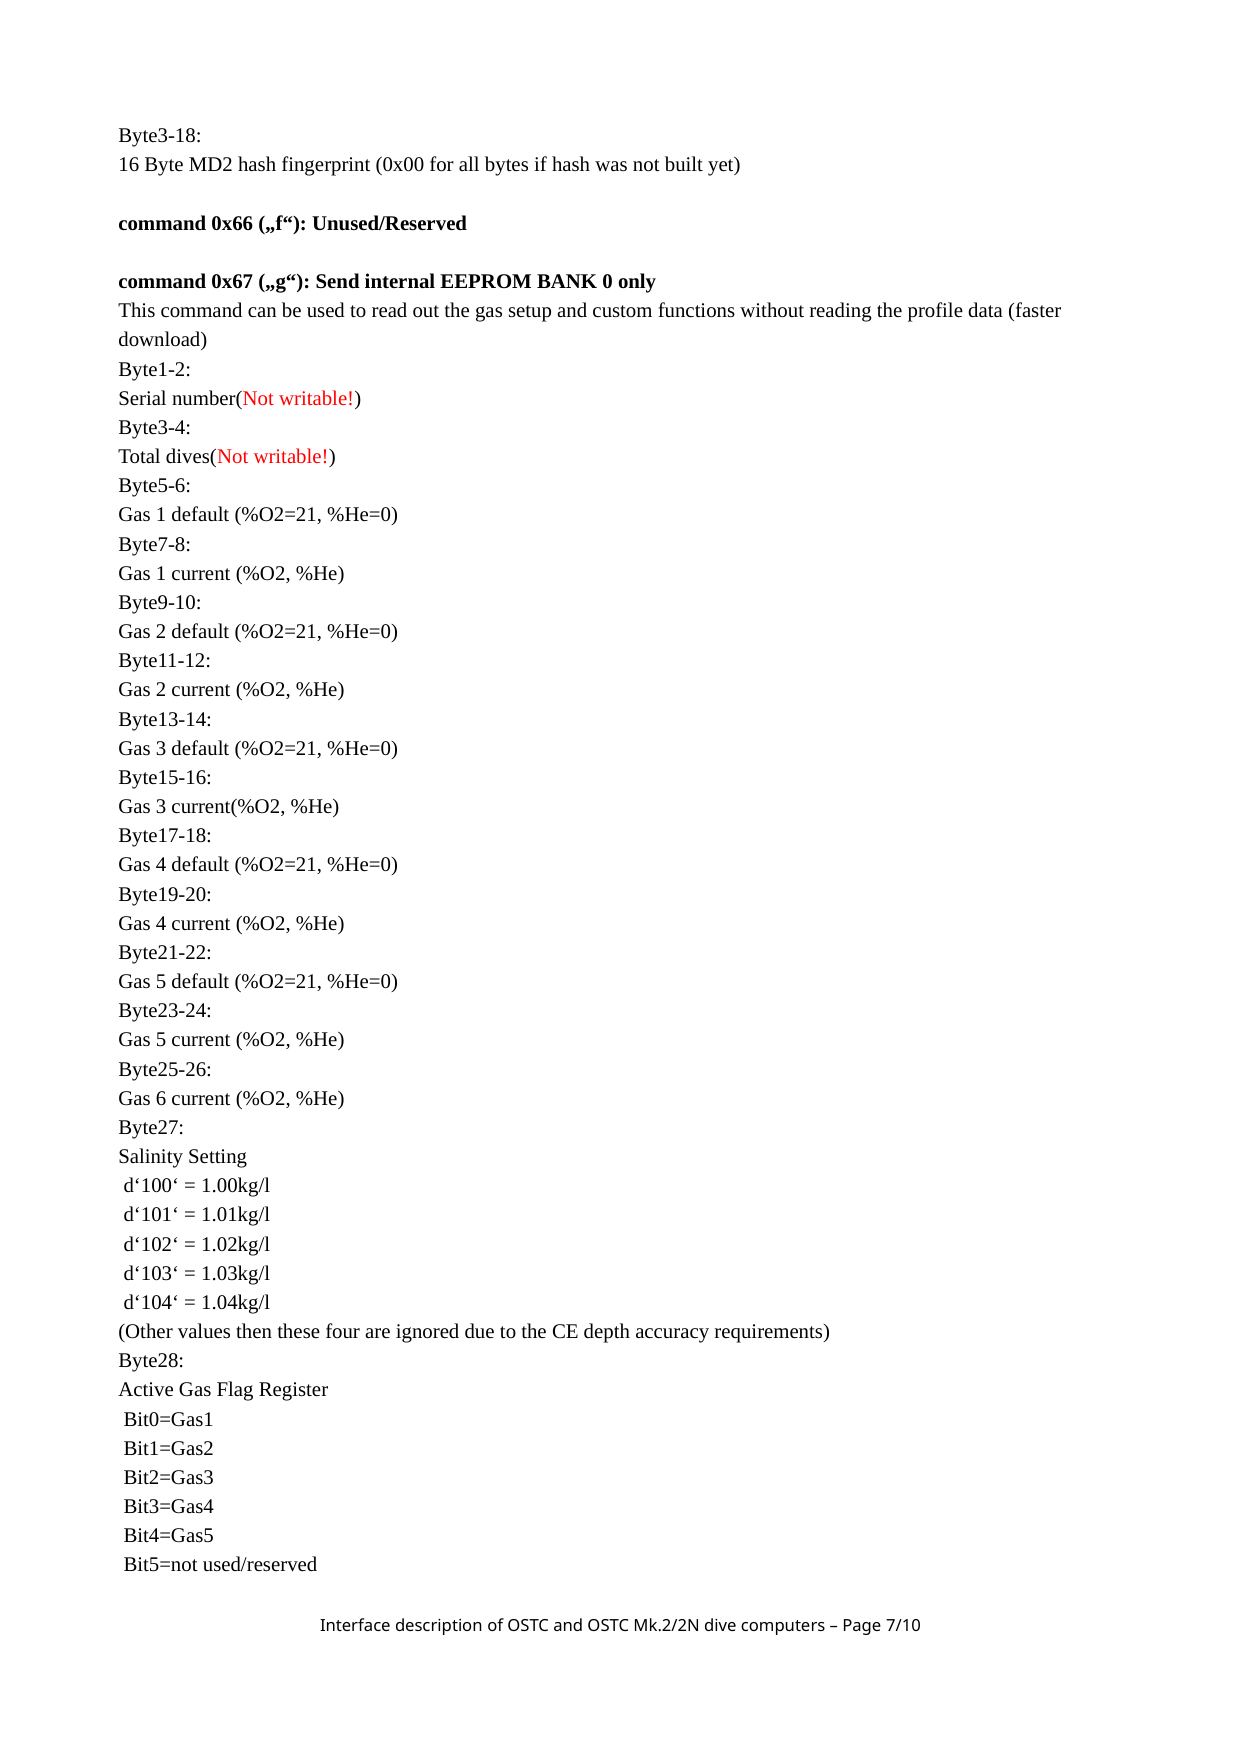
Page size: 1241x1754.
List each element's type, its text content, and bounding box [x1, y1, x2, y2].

text Byte1-2: [118, 351, 1122, 381]
text 16 Byte MD2 hash fingerprint (0x00 for all bytes if hash was not built yet) [118, 147, 1122, 176]
text Active Gas Flag Register [118, 1372, 1122, 1401]
text (Other values then these four are ignored due to the CE depth accuracy requirements) [118, 1314, 1122, 1343]
text Gas 4 default (%O2=21, %He=0) [118, 847, 1122, 876]
text Gas 5 default (%O2=21, %He=0) [118, 964, 1122, 993]
text Serial number(Not writable!) [118, 381, 1122, 410]
text Byte23-24: [118, 993, 1122, 1022]
text Salinity Setting [118, 1139, 1122, 1168]
text Byte17-18: [118, 818, 1122, 847]
text Byte13-14: [118, 701, 1122, 731]
text Bit4=Gas5 [118, 1518, 1122, 1547]
text Byte19-20: [118, 876, 1122, 906]
text d‘100‘ = 1.00kg/l [118, 1168, 1122, 1197]
text Gas 2 current (%O2, %He) [118, 672, 1122, 701]
text Gas 5 current (%O2, %He) [118, 1022, 1122, 1051]
text command 0x67 („g“): Send internal EEPROM BANK 0 only [118, 264, 1122, 293]
text This command can be used to read out the gas setup and custom functions without reading the profile data (faster download) [118, 293, 1122, 351]
text Byte9-10: [118, 585, 1122, 614]
text Bit0=Gas1 [118, 1401, 1122, 1431]
text Byte5-6: [118, 468, 1122, 497]
text command 0x66 („f“): Unused/Reserved [118, 206, 1122, 235]
text Gas 3 current(%O2, %He) [118, 789, 1122, 818]
text Total dives(Not writable!) [118, 439, 1122, 468]
text Gas 2 default (%O2=21, %He=0) [118, 614, 1122, 643]
text Gas 1 default (%O2=21, %He=0) [118, 497, 1122, 526]
text Bit2=Gas3 [118, 1460, 1122, 1489]
text Byte11-12: [118, 643, 1122, 672]
text Bit1=Gas2 [118, 1431, 1122, 1460]
text Byte27: [118, 1110, 1122, 1139]
text d‘101‘ = 1.01kg/l [118, 1197, 1122, 1226]
text Bit5=not used/reserved [118, 1547, 1122, 1576]
text Byte21-22: [118, 935, 1122, 964]
text Byte28: [118, 1343, 1122, 1372]
text Gas 1 current (%O2, %He) [118, 556, 1122, 585]
text Gas 3 default (%O2=21, %He=0) [118, 731, 1122, 760]
text d‘104‘ = 1.04kg/l [118, 1285, 1122, 1314]
text d‘102‘ = 1.02kg/l [118, 1226, 1122, 1256]
text Gas 4 current (%O2, %He) [118, 906, 1122, 935]
text Byte3-4: [118, 410, 1122, 439]
text Byte7-8: [118, 526, 1122, 556]
text Byte15-16: [118, 760, 1122, 789]
text Byte3-18: [118, 118, 1122, 147]
text Bit3=Gas4 [118, 1489, 1122, 1518]
text Gas 6 current (%O2, %He) [118, 1081, 1122, 1110]
text d‘103‘ = 1.03kg/l [118, 1256, 1122, 1285]
text Byte25-26: [118, 1051, 1122, 1081]
